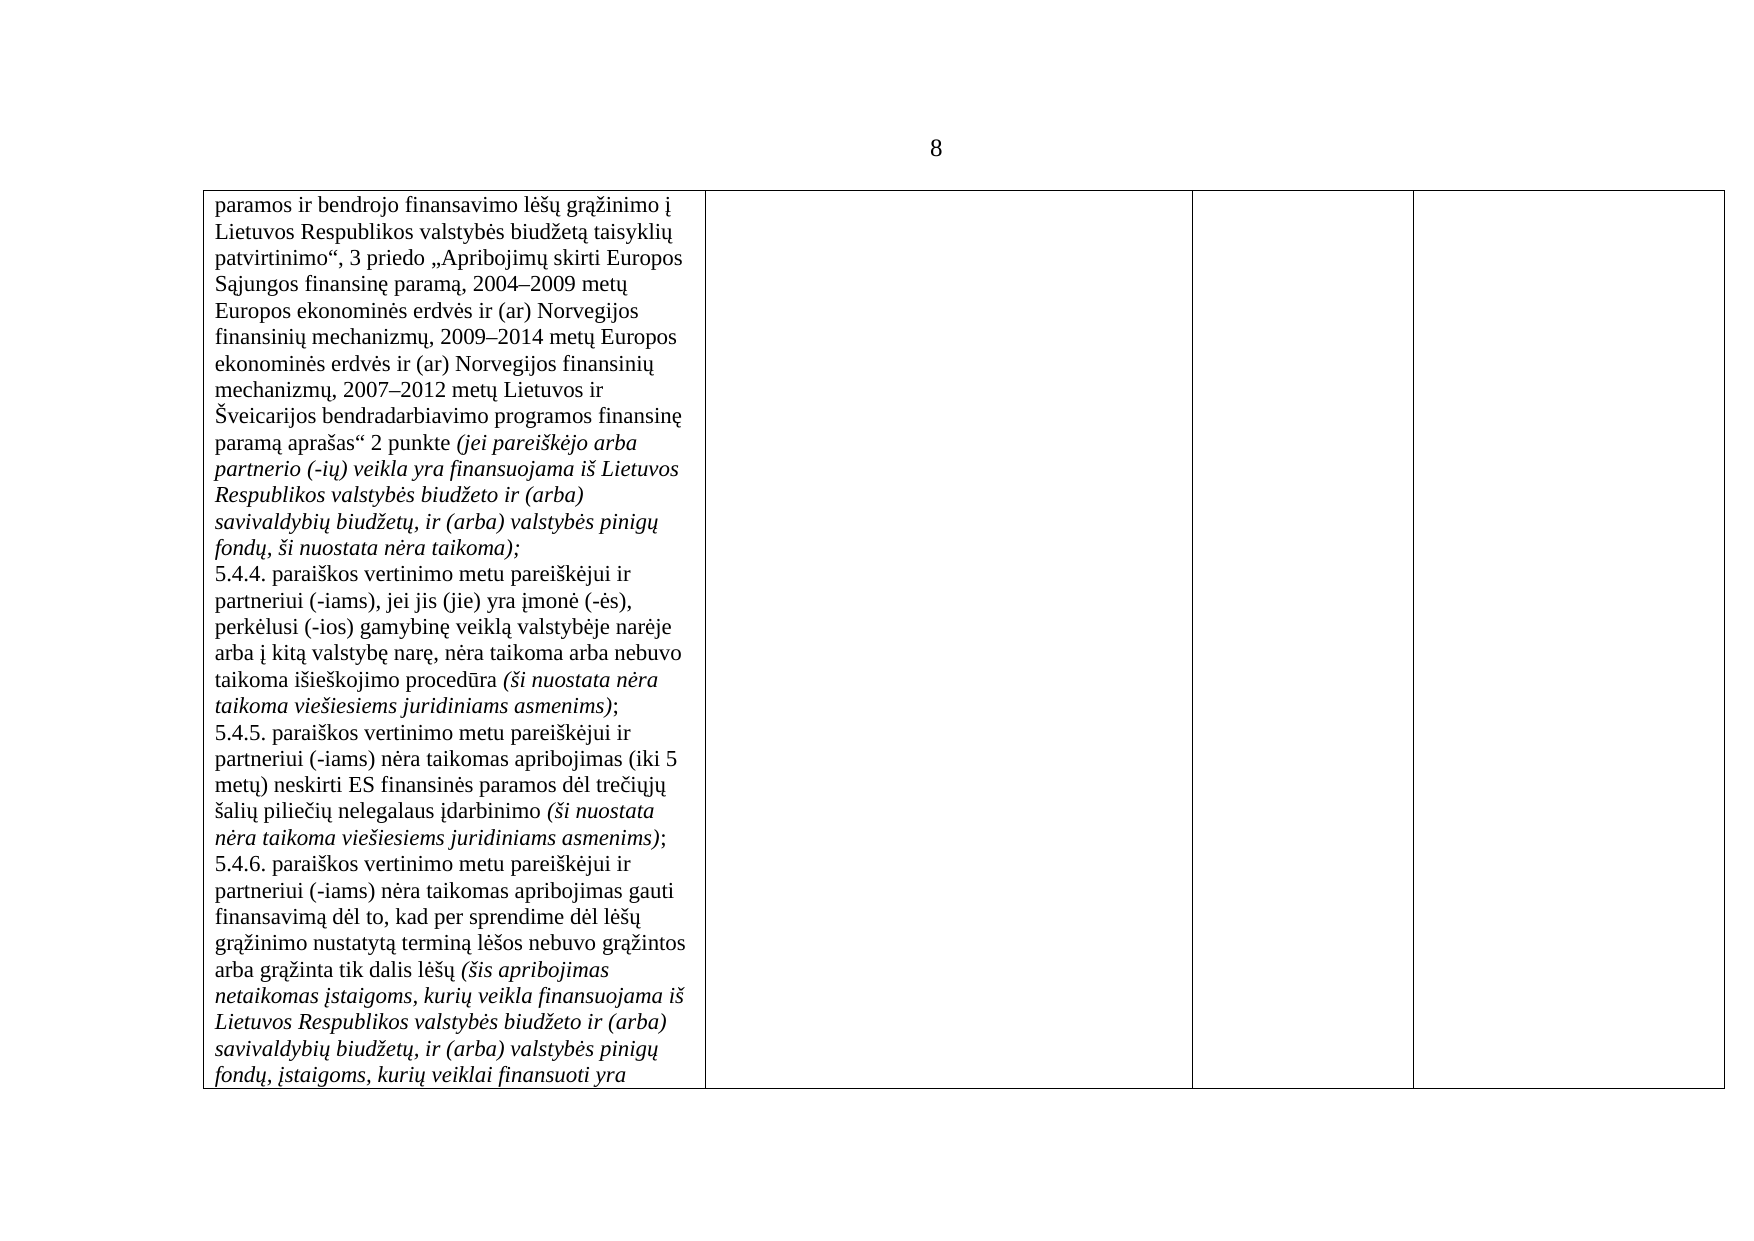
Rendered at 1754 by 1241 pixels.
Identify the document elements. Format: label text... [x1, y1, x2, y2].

table_cell [1193, 191, 1413, 1087]
table_cell paramos ir bendrojo finansavimo lėšų grąžinimo į Lietuvos Respublikos valstybės biudžetą taisyklių patvirtinimo“, 3 priedo „Apribojimų skirti Europos Sąjungos finansinę paramą, 2004–2009 metų Europos ekonominės erdvės ir (ar) Norvegijos finansinių mechanizmų, 2009–2014 metų Europos ekonominės erdvės ir (ar) Norvegijos finansinių mechanizmų, 2007–2012 metų Lietuvos ir Šveicarijos bendradarbiavimo programos finansinę paramą aprašas“ 2 punkte (jei pareiškėjo arba partnerio (-ių) veikla yra finansuojama iš Lietuvos Respublikos valstybės biudžeto ir (arba) savivaldybių biudžetų, ir (arba) valstybės pinigų fondų, ši nuostata nėra taikoma); 5.4.4. paraiškos vertinimo metu pareiškėjui ir partneriui (-iams), jei jis (jie) yra įmonė (-ės), perkėlusi (-ios) gamybinę veiklą valstybėje narėje arba į kitą valstybę narę, nėra taikoma arba nebuvo taikoma išieškojimo procedūra (ši nuostata nėra taikoma viešiesiems juridiniams asmenims); 5.4.5. paraiškos vertinimo metu pareiškėjui ir partneriui (-iams) nėra taikomas apribojimas (iki 5 metų) neskirti ES finansinės paramos dėl trečiųjų šalių piliečių nelegalaus įdarbinimo (ši nuostata nėra taikoma viešiesiems juridiniams asmenims); 5.4.6. paraiškos vertinimo metu pareiškėjui ir partneriui (-iams) nėra taikomas apribojimas gauti finansavimą dėl to, kad per sprendime dėl lėšų grąžinimo nustatytą terminą lėšos nebuvo grąžintos arba grąžinta tik dalis lėšų (šis apribojimas netaikomas įstaigoms, kurių veikla finansuojama iš Lietuvos Respublikos valstybės biudžeto ir (arba) savivaldybių biudžetų, ir (arba) valstybės pinigų fondų, įstaigoms, kurių veiklai finansuoti yra [204, 191, 705, 1087]
table_cell [706, 191, 1192, 1087]
table_cell [1414, 191, 1724, 1087]
